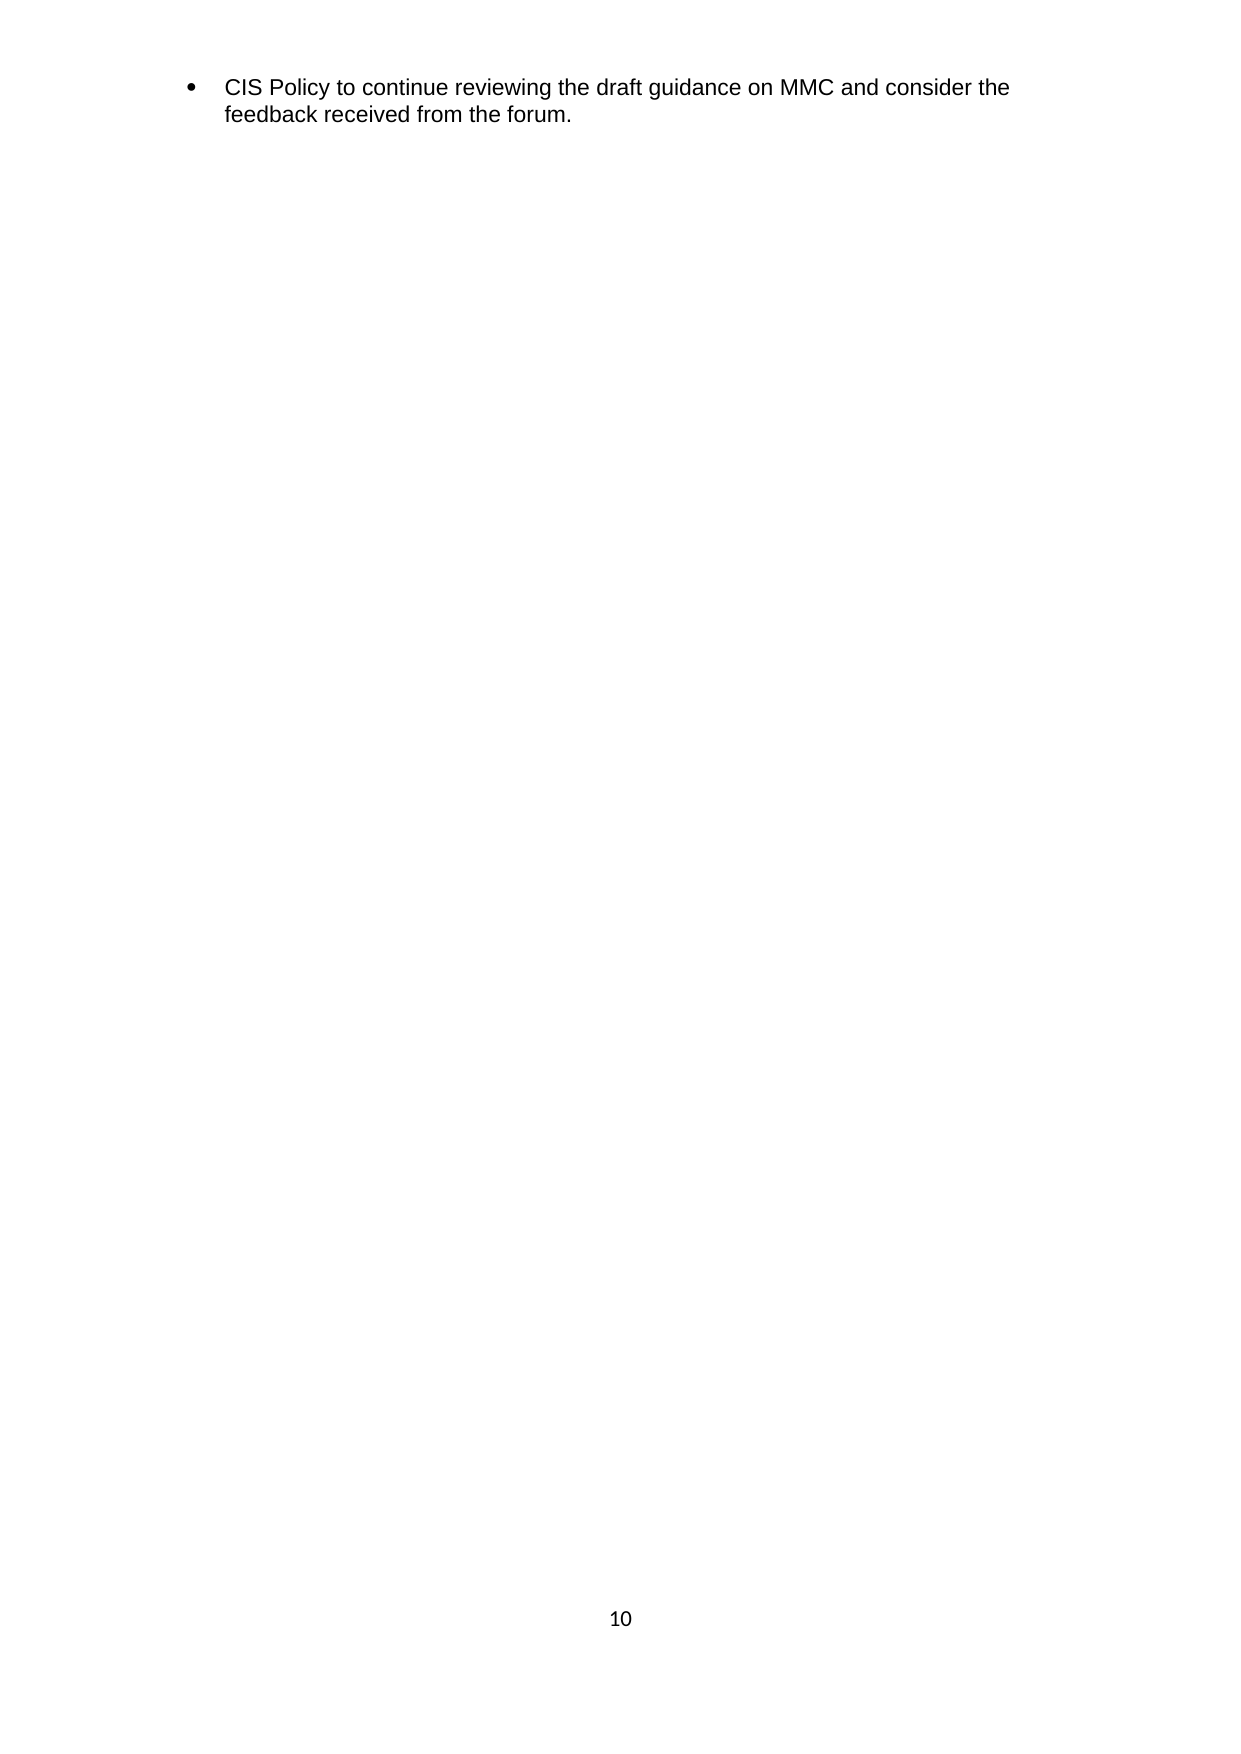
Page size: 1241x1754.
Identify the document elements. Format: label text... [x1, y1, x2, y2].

list CIS Policy to continue reviewing the draft guidance on MMC and consider the feedback received from the forum. [187, 74, 1090, 127]
